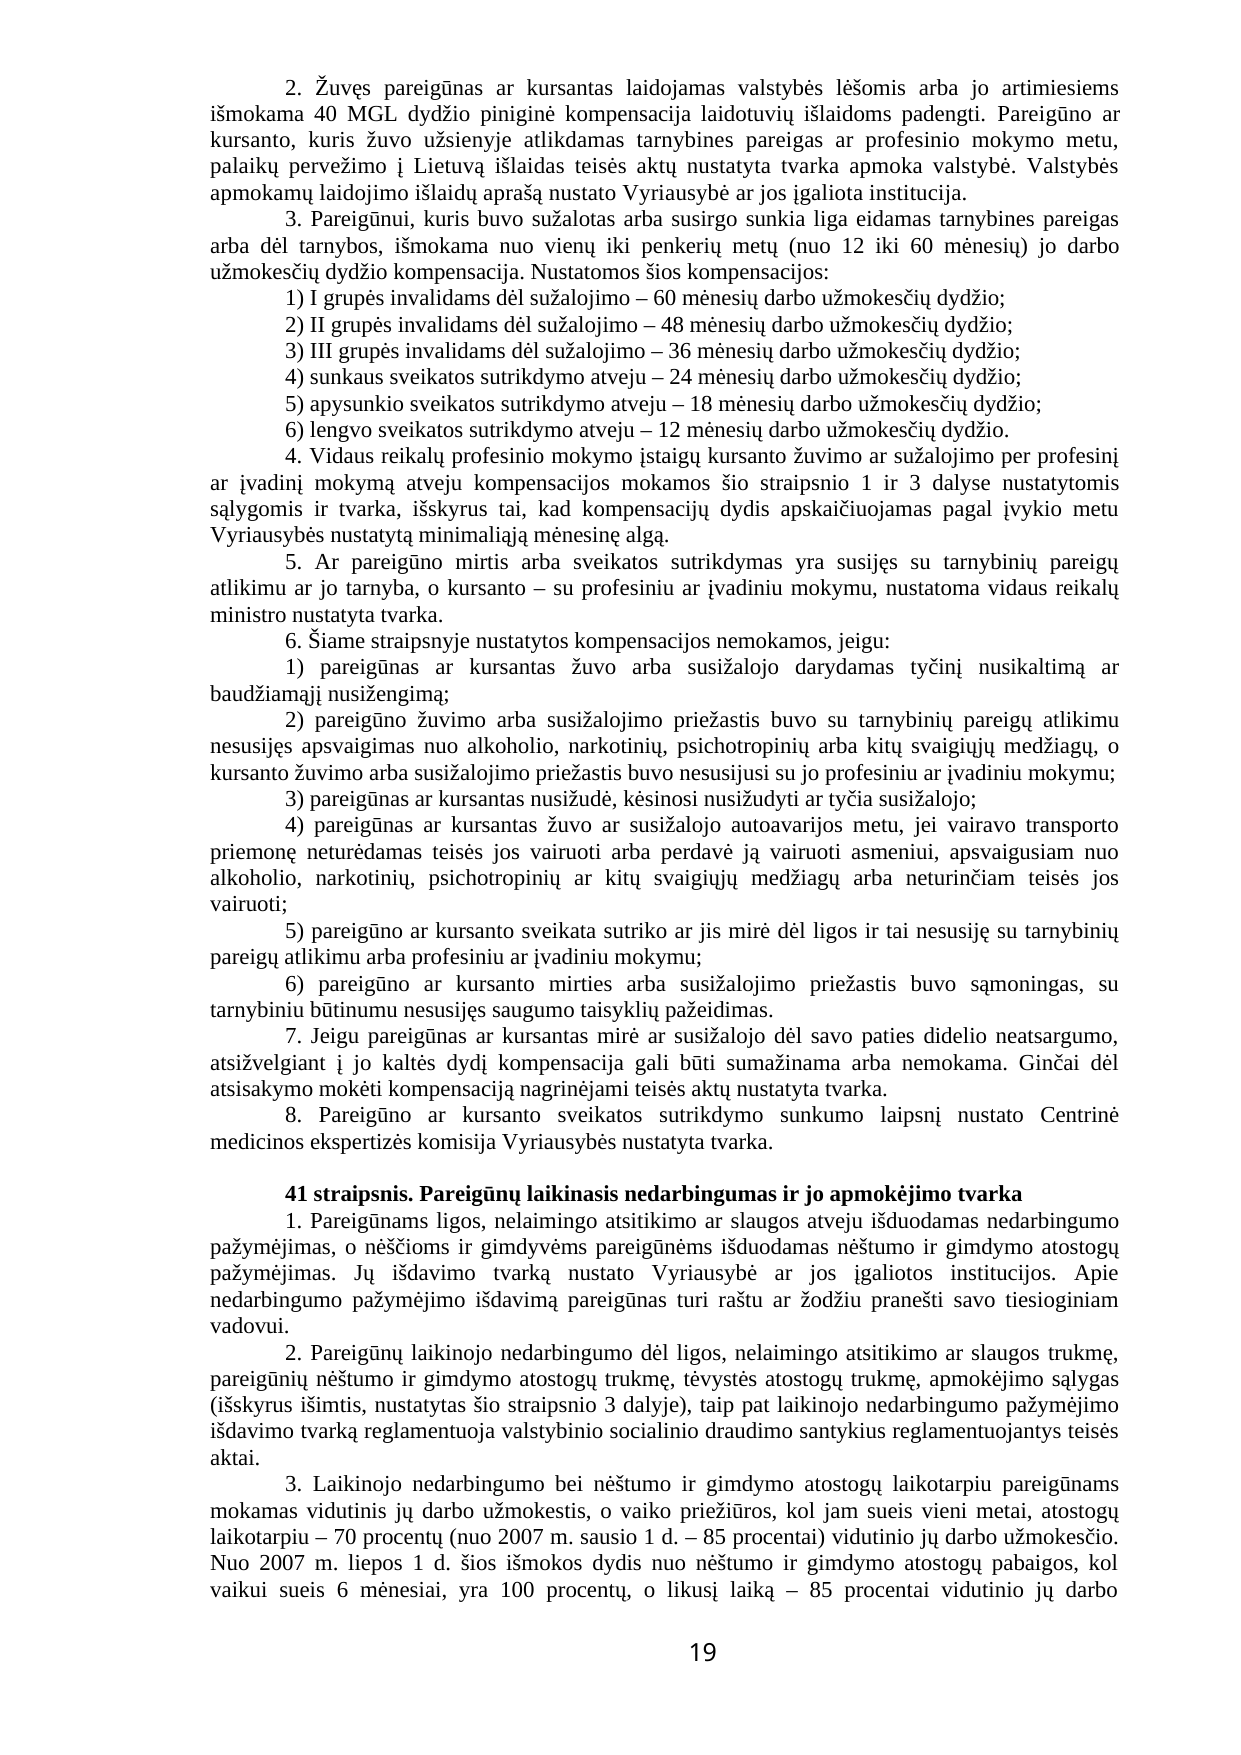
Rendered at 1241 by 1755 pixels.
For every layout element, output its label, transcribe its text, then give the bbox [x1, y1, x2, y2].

text 2) II grupės invalidams dėl sužalojimo – 48 mėnesių darbo užmokesčių dydžio; [210, 311, 1120, 337]
text 3. Pareigūnui, kuris buvo sužalotas arba susirgo sunkia liga eidamas tarnybines pareigas arba dėl tarnybos, išmokama nuo vienų iki penkerių metų (nuo 12 iki 60 mėnesių) jo darbo užmokesčių dydžio kompensacija. Nustatomos šios kompensacijos: [210, 205, 1120, 284]
text 7. Jeigu pareigūnas ar kursantas mirė ar susižalojo dėl savo paties didelio neatsargumo, atsižvelgiant į jo kaltės dydį kompensacija gali būti sumažinama arba nemokama. Ginčai dėl atsisakymo mokėti kompensaciją nagrinėjami teisės aktų nustatyta tvarka. [210, 1022, 1120, 1101]
text 8. Pareigūno ar kursanto sveikatos sutrikdymo sunkumo laipsnį nustato Centrinė medicinos ekspertizės komisija Vyriausybės nustatyta tvarka. [210, 1101, 1120, 1154]
text 5. Ar pareigūno mirtis arba sveikatos sutrikdymas yra susijęs su tarnybinių pareigų atlikimu ar jo tarnyba, o kursanto – su profesiniu ar įvadiniu mokymu, nustatoma vidaus reikalų ministro nustatyta tvarka. [210, 548, 1120, 627]
text 2) pareigūno žuvimo arba susižalojimo priežastis buvo su tarnybinių pareigų atlikimu nesusijęs apsvaigimas nuo alkoholio, narkotinių, psichotropinių arba kitų svaigiųjų medžiagų, o kursanto žuvimo arba susižalojimo priežastis buvo nesusijusi su jo profesiniu ar įvadiniu mokymu; [210, 706, 1120, 785]
text 6) pareigūno ar kursanto mirties arba susižalojimo priežastis buvo sąmoningas, su tarnybiniu būtinumu nesusijęs saugumo taisyklių pažeidimas. [210, 969, 1120, 1022]
text 3) pareigūnas ar kursantas nusižudė, kėsinosi nusižudyti ar tyčia susižalojo; [210, 785, 1120, 811]
text 5) apysunkio sveikatos sutrikdymo atveju – 18 mėnesių darbo užmokesčių dydžio; [210, 390, 1120, 416]
text 5) pareigūno ar kursanto sveikata sutriko ar jis mirė dėl ligos ir tai nesusiję su tarnybinių pareigų atlikimu arba profesiniu ar įvadiniu mokymu; [210, 917, 1120, 969]
text 4. Vidaus reikalų profesinio mokymo įstaigų kursanto žuvimo ar sužalojimo per profesinį ar įvadinį mokymą atveju kompensacijos mokamos šio straipsnio 1 ir 3 dalyse nustatytomis sąlygomis ir tvarka, išskyrus tai, kad kompensacijų dydis apskaičiuojamas pagal įvykio metu Vyriausybės nustatytą minimaliąją mėnesinę algą. [210, 442, 1120, 548]
text 2. Pareigūnų laikinojo nedarbingumo dėl ligos, nelaimingo atsitikimo ar slaugos trukmę, pareigūnių nėštumo ir gimdymo atostogų trukmę, tėvystės atostogų trukmę, apmokėjimo sąlygas (išskyrus išimtis, nustatytas šio straipsnio 3 dalyje), taip pat laikinojo nedarbingumo pažymėjimo išdavimo tvarką reglamentuoja valstybinio socialinio draudimo santykius reglamentuojantys teisės aktai. [210, 1338, 1120, 1470]
text 6) lengvo sveikatos sutrikdymo atveju – 12 mėnesių darbo užmokesčių dydžio. [210, 416, 1120, 442]
text 3. Laikinojo nedarbingumo bei nėštumo ir gimdymo atostogų laikotarpiu pareigūnams mokamas vidutinis jų darbo užmokestis, o vaiko priežiūros, kol jam sueis vieni metai, atostogų laikotarpiu – 70 procentų (nuo 2007 m. sausio 1 d. – 85 procentai) vidutinio jų darbo užmokesčio. Nuo 2007 m. liepos 1 d. šios išmokos dydis nuo nėštumo ir gimdymo atostogų pabaigos, kol vaikui sueis 6 mėnesiai, yra 100 procentų, o likusį laiką – 85 procentai vidutinio jų darbo [210, 1470, 1120, 1602]
text 2. Žuvęs pareigūnas ar kursantas laidojamas valstybės lėšomis arba jo artimiesiems išmokama 40 MGL dydžio piniginė kompensacija laidotuvių išlaidoms padengti. Pareigūno ar kursanto, kuris žuvo užsienyje atlikdamas tarnybines pareigas ar profesinio mokymo metu, palaikų pervežimo į Lietuvą išlaidas teisės aktų nustatyta tvarka apmoka valstybė. Valstybės apmokamų laidojimo išlaidų aprašą nustato Vyriausybė ar jos įgaliota institucija. [210, 73, 1120, 205]
text 1) I grupės invalidams dėl sužalojimo – 60 mėnesių darbo užmokesčių dydžio; [210, 284, 1120, 311]
text 4) pareigūnas ar kursantas žuvo ar susižalojo autoavarijos metu, jei vairavo transporto priemonę neturėdamas teisės jos vairuoti arba perdavė ją vairuoti asmeniui, apsvaigusiam nuo alkoholio, narkotinių, psichotropinių ar kitų svaigiųjų medžiagų arba neturinčiam teisės jos vairuoti; [210, 811, 1120, 917]
text 1. Pareigūnams ligos, nelaimingo atsitikimo ar slaugos atveju išduodamas nedarbingumo pažymėjimas, o nėščioms ir gimdyvėms pareigūnėms išduodamas nėštumo ir gimdymo atostogų pažymėjimas. Jų išdavimo tvarką nustato Vyriausybė ar jos įgaliotos institucijos. Apie nedarbingumo pažymėjimo išdavimą pareigūnas turi raštu ar žodžiu pranešti savo tiesioginiam vadovui. [210, 1207, 1120, 1338]
text 3) III grupės invalidams dėl sužalojimo – 36 mėnesių darbo užmokesčių dydžio; [210, 337, 1120, 363]
text 6. Šiame straipsnyje nustatytos kompensacijos nemokamos, jeigu: [210, 627, 1120, 653]
text 4) sunkaus sveikatos sutrikdymo atveju – 24 mėnesių darbo užmokesčių dydžio; [210, 363, 1120, 390]
text 41 straipsnis. Pareigūnų laikinasis nedarbingumas ir jo apmokėjimo tvarka [210, 1180, 1120, 1207]
text 1) pareigūnas ar kursantas žuvo arba susižalojo darydamas tyčinį nusikaltimą ar baudžiamąjį nusižengimą; [210, 653, 1120, 706]
